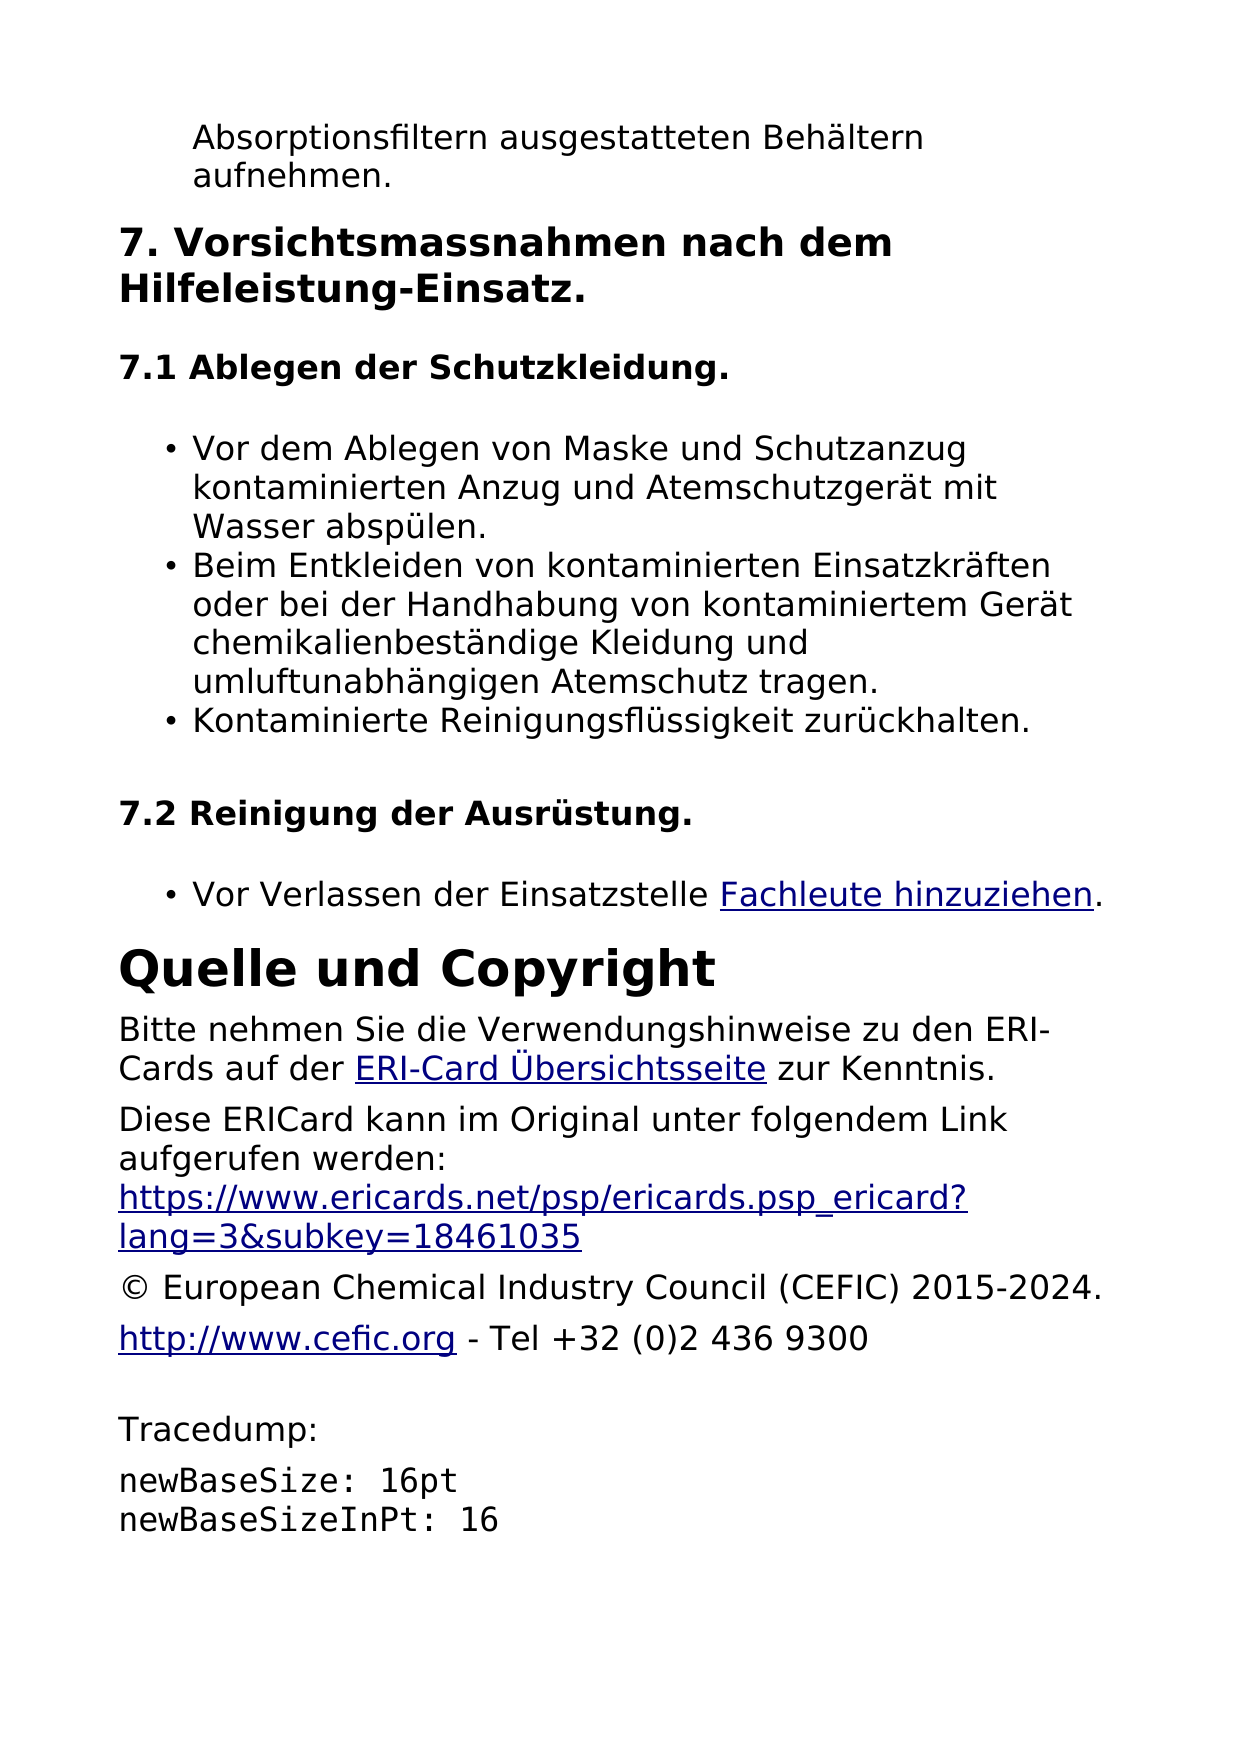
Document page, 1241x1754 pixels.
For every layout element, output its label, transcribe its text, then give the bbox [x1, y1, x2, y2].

list Vor dem Ablegen von Maske und Schutzanzug kontaminierten Anzug und Atemschutzgerät mit Wasser abspülen. [177, 429, 1122, 546]
text http://www.cefic.org - Tel +32 (0)2 436 9300 [118, 1320, 1122, 1359]
text newBaseSize: 16pt newBaseSizeInPt: 16 [118, 1461, 1122, 1539]
text © European Chemical Industry Council (CEFIC) 2015-2024. [118, 1268, 1122, 1307]
subtitle 7.1 Ablegen der Schutzkleidung. [118, 349, 1122, 388]
list Kontaminierte Reinigungsflüssigkeit zurückhalten. [177, 702, 1122, 740]
list Absorptionsfiltern ausgestatteten Behältern aufnehmen. [177, 118, 1122, 196]
subtitle 7.2 Reinigung der Ausrüstung. [118, 795, 1122, 834]
text Bitte nehmen Sie die Verwendungshinweise zu den ERI-Cards auf der ERI-Card Übersichtsseite zur Kenntnis. [118, 1010, 1122, 1088]
text Tracedump: [118, 1371, 1122, 1449]
text Diese ERICard kann im Original unter folgendem Link aufgerufen werden: https://www.ericards.net/psp/ericards.psp_ericard?lang=3&subkey=18461035 [118, 1101, 1122, 1256]
list Beim Entkleiden von kontaminierten Einsatzkräften oder bei der Handhabung von kontaminiertem Gerät chemikalienbeständige Kleidung und umluftunabhängigen Atemschutz tragen. [177, 546, 1122, 702]
subtitle 7. Vorsichtsmassnahmen nach dem Hilfeleistung-Einsatz. [118, 221, 1122, 311]
list Vor Verlassen der Einsatzstelle Fachleute hinzuziehen. [177, 876, 1122, 914]
subtitle Quelle und Copyright [118, 939, 1122, 998]
